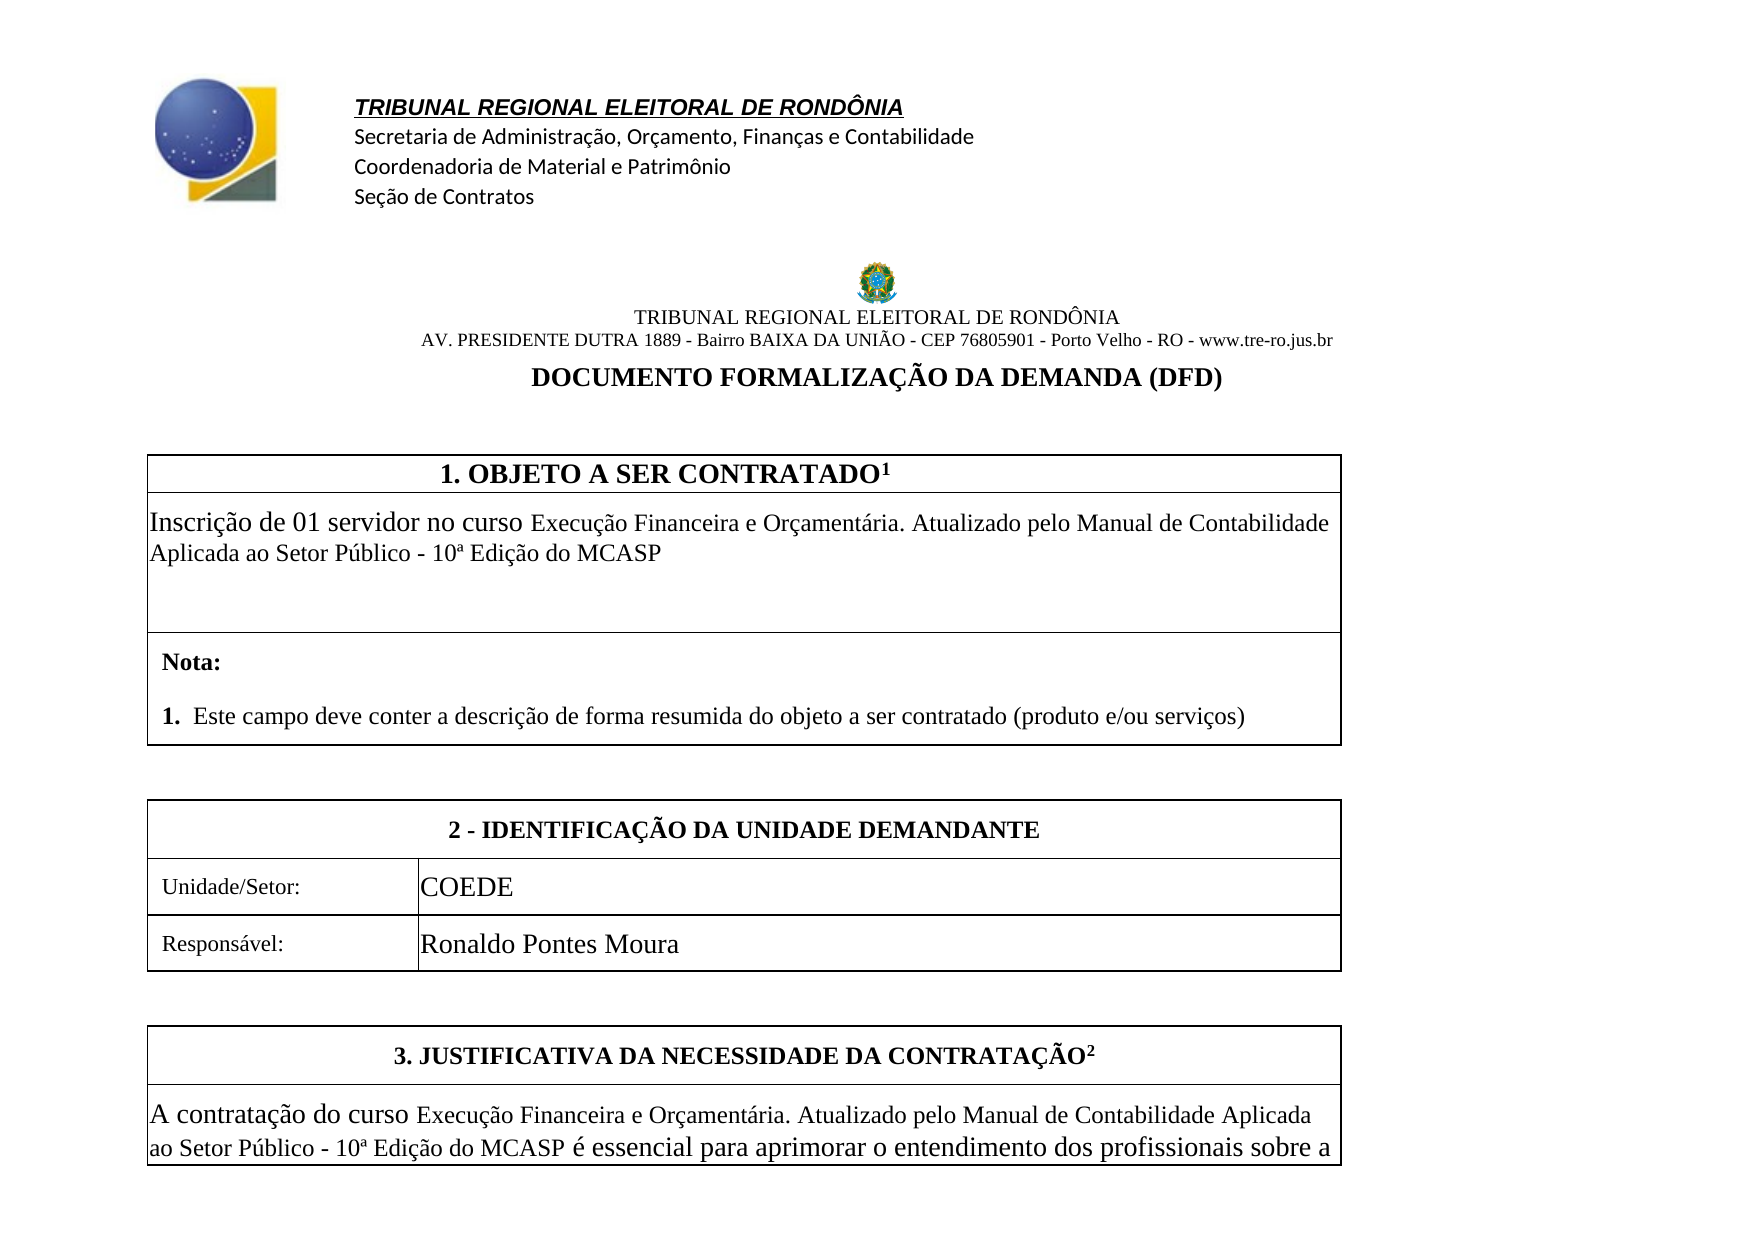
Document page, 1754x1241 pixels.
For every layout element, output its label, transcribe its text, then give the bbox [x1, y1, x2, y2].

table_cell Unidade/Setor: [148, 859, 418, 914]
table_header 2 - IDENTIFICAÇÃO DA UNIDADE DEMANDANTE [148, 801, 1340, 858]
table_cell Ronaldo Pontes Moura [419, 916, 1340, 970]
table_cell A contratação do curso Execução Financeira e Orçamentária. Atualizado pelo Manual de Contabilidade Aplicada ao Setor Público - 10ª Edição do MCASP é essencial para aprimorar o entendimento dos profissionais sobre a [148, 1085, 1340, 1164]
table_header 1. OBJETO A SER CONTRATADO1 [148, 456, 1340, 491]
table_header 3. JUSTIFICATIVA DA NECESSIDADE DA CONTRATAÇÃO2 [148, 1027, 1340, 1084]
text DOCUMENTO FORMALIZAÇÃO DA DEMANDA (DFD) [148, 361, 1606, 392]
text AV. PRESIDENTE DUTRA 1889 - Bairro BAIXA DA UNIÃO - CEP 76805901 - Porto Velho - RO - www.tre-ro.jus.br [148, 329, 1606, 350]
table_cell COEDE [419, 859, 1340, 914]
table_cell Inscrição de 01 servidor no curso Execução Financeira e Orçamentária. Atualizado pelo Manual de Contabilidade Aplicada ao Setor Público - 10ª Edição do MCASP [148, 493, 1340, 632]
table_cell Responsável: [148, 916, 418, 970]
table_cell Nota: 1. Este campo deve conter a descrição de forma resumida do objeto a ser contratado (produto e/ou serviços) [148, 633, 1340, 744]
text TRIBUNAL REGIONAL ELEITORAL DE RONDÔNIA [148, 304, 1606, 329]
